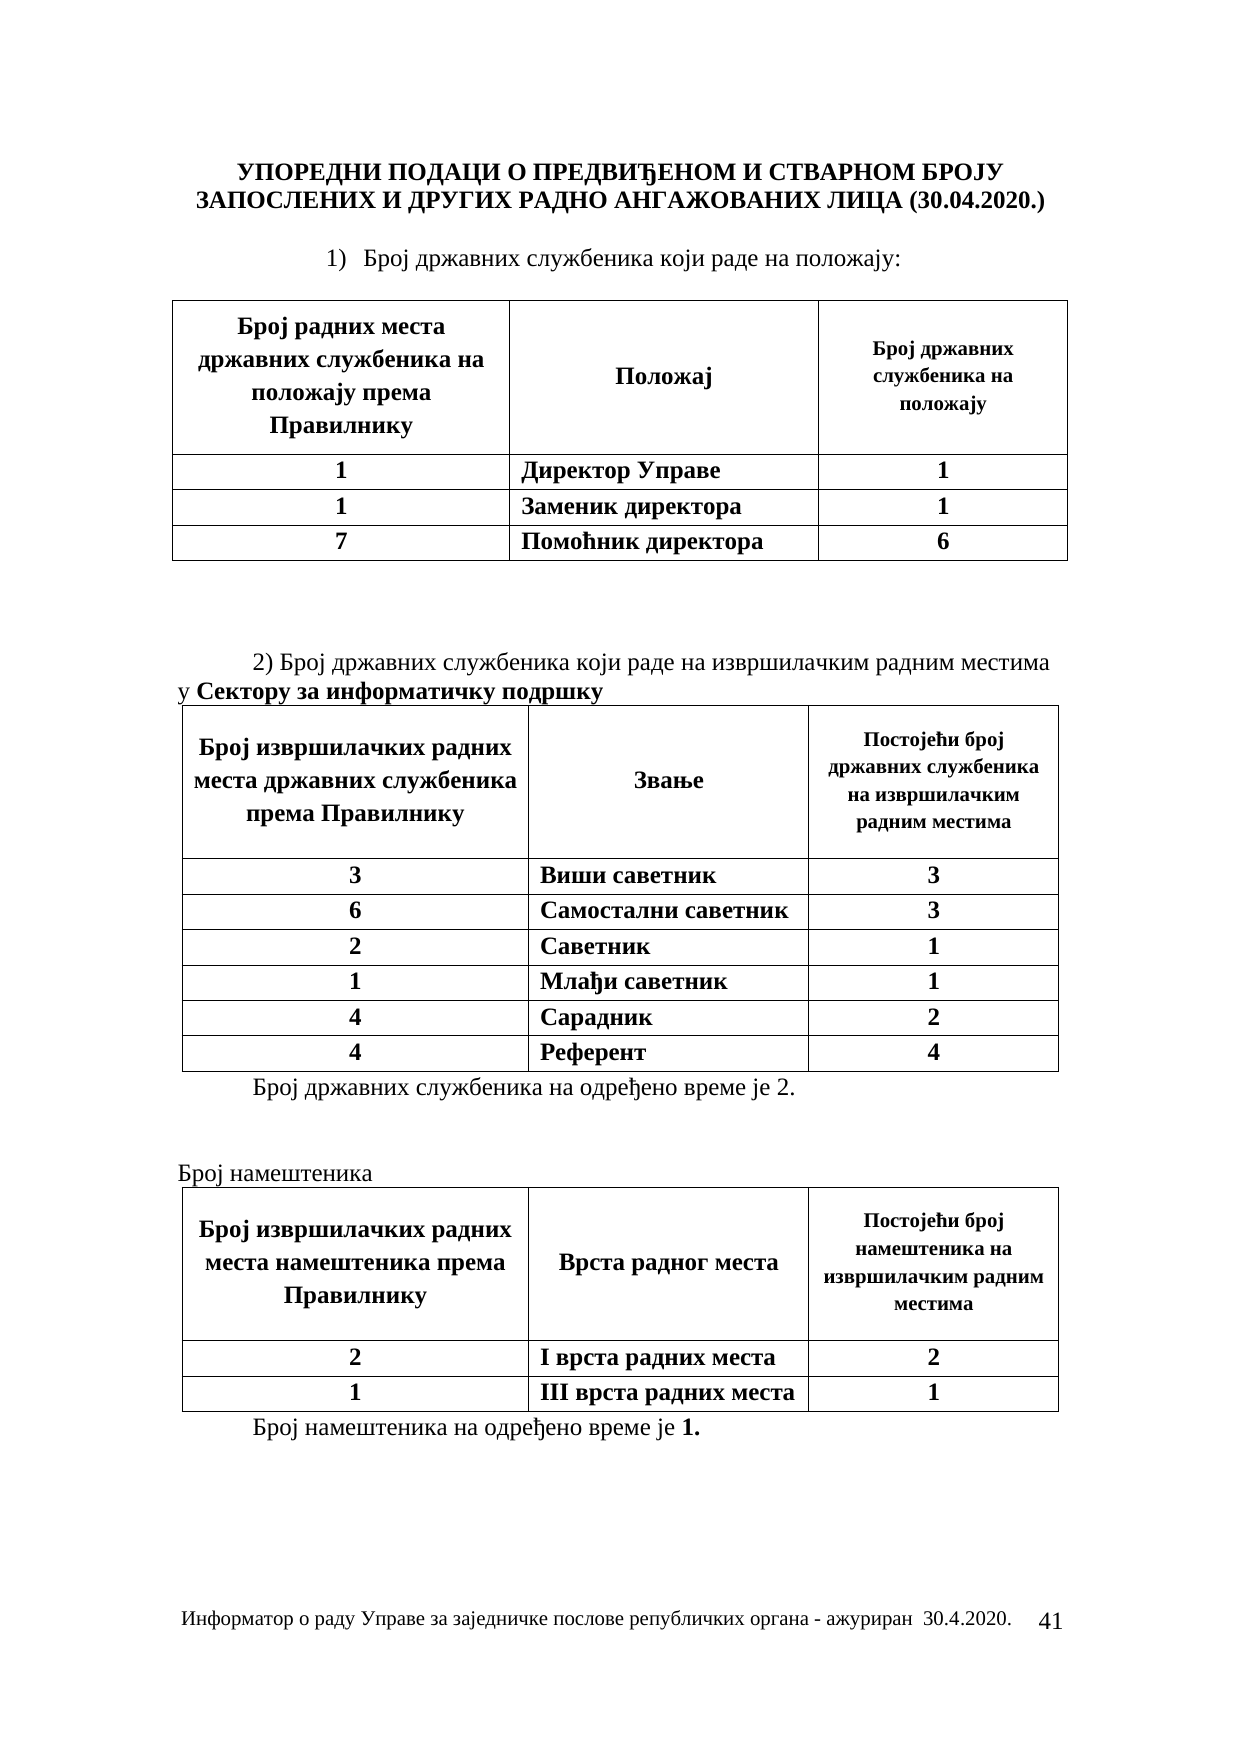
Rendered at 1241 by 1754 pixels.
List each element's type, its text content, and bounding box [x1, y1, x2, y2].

table_cell 1 [183, 1377, 528, 1411]
table_cell 4 [183, 1036, 528, 1071]
text Број намештеника на одређено време је 1. [177, 1412, 1063, 1441]
table_cell 2 [809, 1001, 1058, 1035]
table_cell 2 [183, 930, 528, 964]
table_cell 1 [819, 490, 1067, 524]
table_cell 2 [809, 1341, 1058, 1376]
table_header Постојећи број намештеника на извршилачким радним местима [809, 1188, 1058, 1340]
table_cell 2 [183, 1341, 528, 1376]
table_header Број радних места државних службеника на положају према Правилнику [173, 301, 509, 454]
table_cell Директор Управе [510, 455, 818, 489]
table_header Постојећи број државних службеника на извршилачким радним местима [809, 706, 1058, 858]
table_header Број извршилачких радних места државних службеника према Правилнику [183, 706, 528, 858]
table_cell 3 [809, 895, 1058, 929]
table_cell 1 [173, 455, 509, 489]
table_cell 3 [183, 859, 528, 894]
table_cell 1 [809, 1377, 1058, 1411]
table_header Звање [529, 706, 808, 858]
table_header Положај [510, 301, 818, 454]
table_cell Виши саветник [529, 859, 808, 894]
text Број државних службеника на одређено време је 2. [177, 1072, 1063, 1101]
table_cell I врста радних места [529, 1341, 808, 1376]
table_header Број извршилачких радних места намештеника према Правилнику [183, 1188, 528, 1340]
list Број државних службеника који раде на положају: [326, 243, 1063, 272]
table_cell Заменик директора [510, 490, 818, 524]
table_header Број државних службеника на положају [819, 301, 1067, 454]
text УПОРЕДНИ ПОДАЦИ О ПРЕДВИЂЕНОМ И СТВАРНОМ БРОЈУ ЗАПОСЛЕНИХ И ДРУГИХ РАДНО АНГАЖОВАНИХ ЛИЦА (30.04.2020.) [177, 157, 1063, 214]
table_cell Млађи саветник [529, 966, 808, 1000]
table_cell 3 [809, 859, 1058, 894]
table_cell III врста радних места [529, 1377, 808, 1411]
text Број намештеника [177, 1158, 1063, 1187]
table_cell Референт [529, 1036, 808, 1071]
table_cell 6 [183, 895, 528, 929]
table_cell 4 [809, 1036, 1058, 1071]
table_cell 1 [819, 455, 1067, 489]
table_cell 7 [173, 526, 509, 560]
table_cell Саветник [529, 930, 808, 964]
table_cell Самостални саветник [529, 895, 808, 929]
table_header Врста радног места [529, 1188, 808, 1340]
table_cell Помоћник директора [510, 526, 818, 560]
table_cell Сарадник [529, 1001, 808, 1035]
table_cell 1 [809, 930, 1058, 964]
table_cell 1 [173, 490, 509, 524]
text 2) Број државних службеника који раде на извршилачким радним местима у Сектору за информатичку подршку [177, 647, 1063, 705]
table_cell 4 [183, 1001, 528, 1035]
table_cell 6 [819, 526, 1067, 560]
table_cell 1 [809, 966, 1058, 1000]
table_cell 1 [183, 966, 528, 1000]
